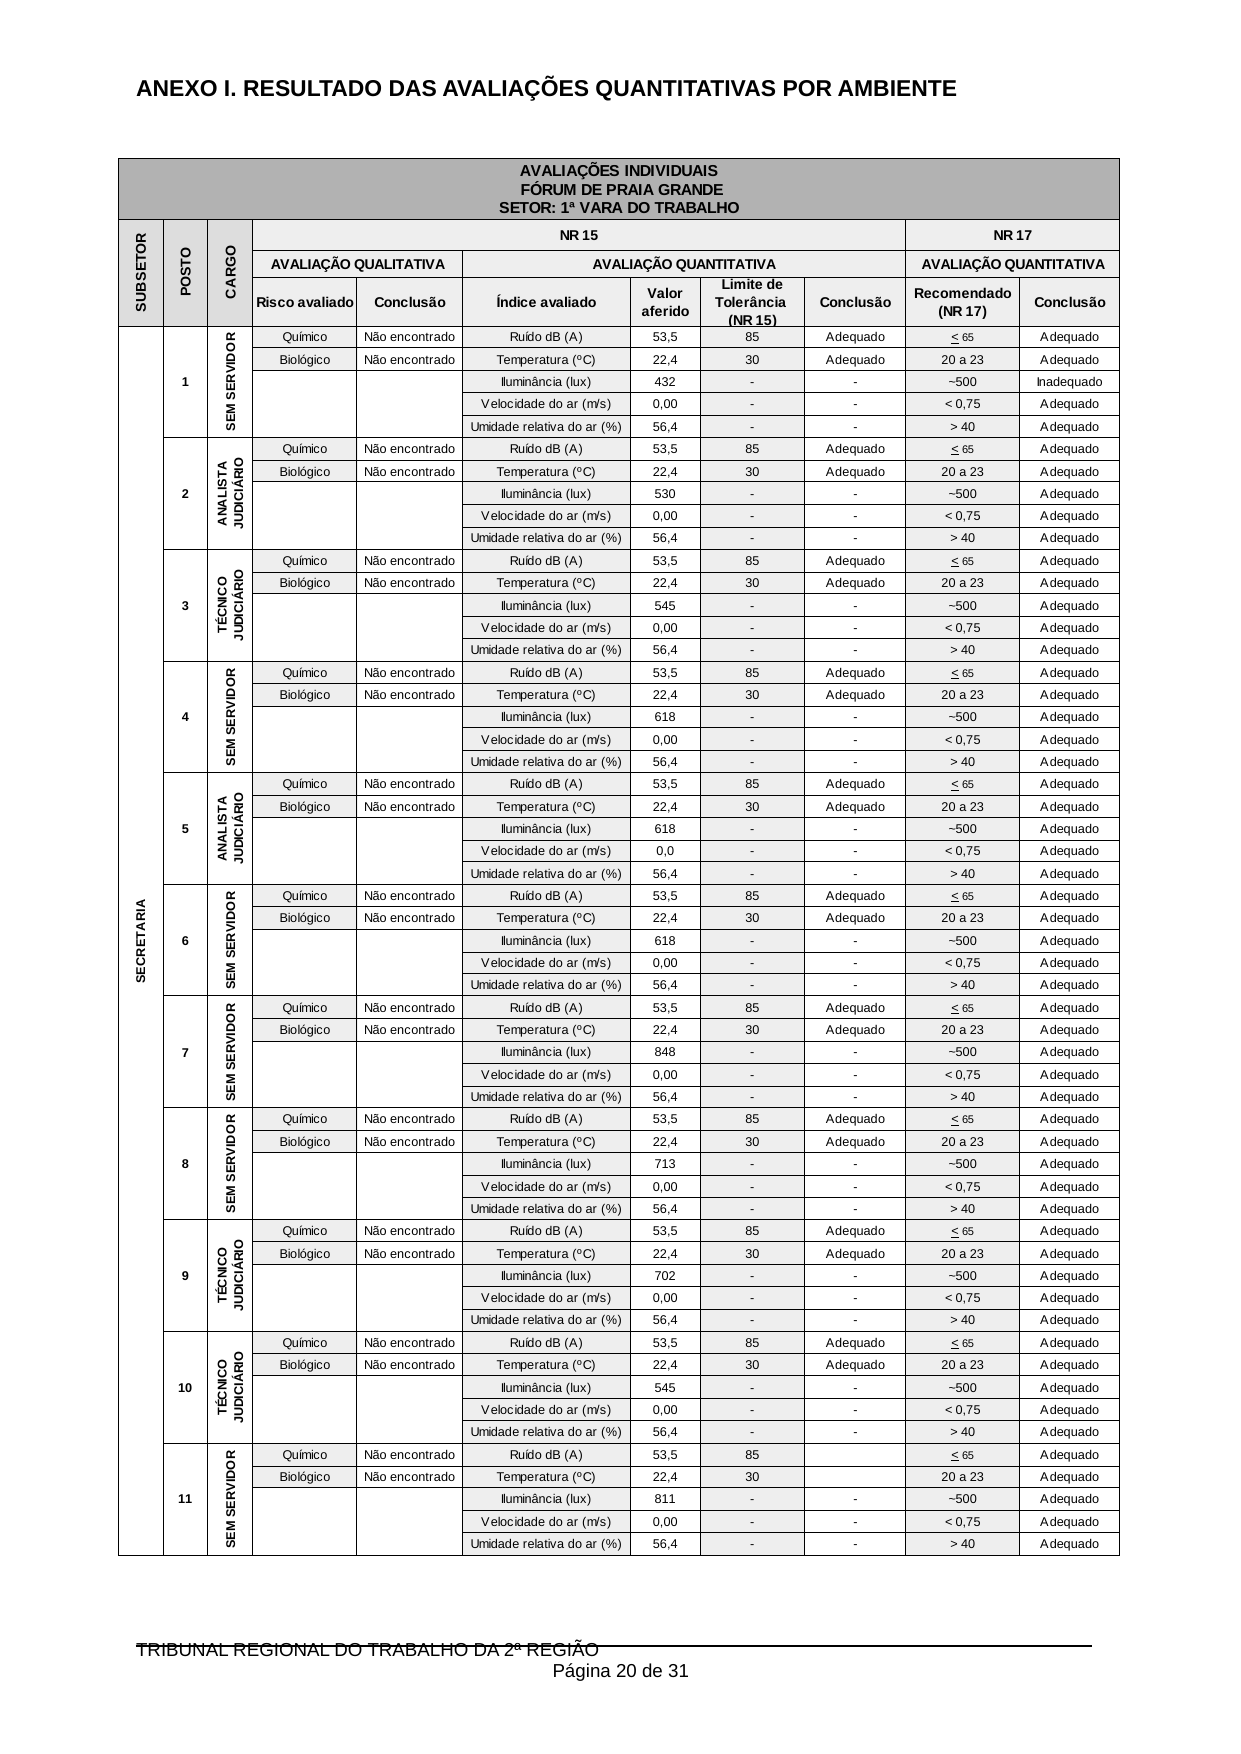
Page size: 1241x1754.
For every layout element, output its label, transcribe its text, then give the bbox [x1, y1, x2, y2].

text H [136, 101, 1104, 128]
text ANEXO I. RESULTADO DAS AVALIAÇÕES QUANTITATIVAS POR AMBIENTE [136, 75, 1104, 101]
